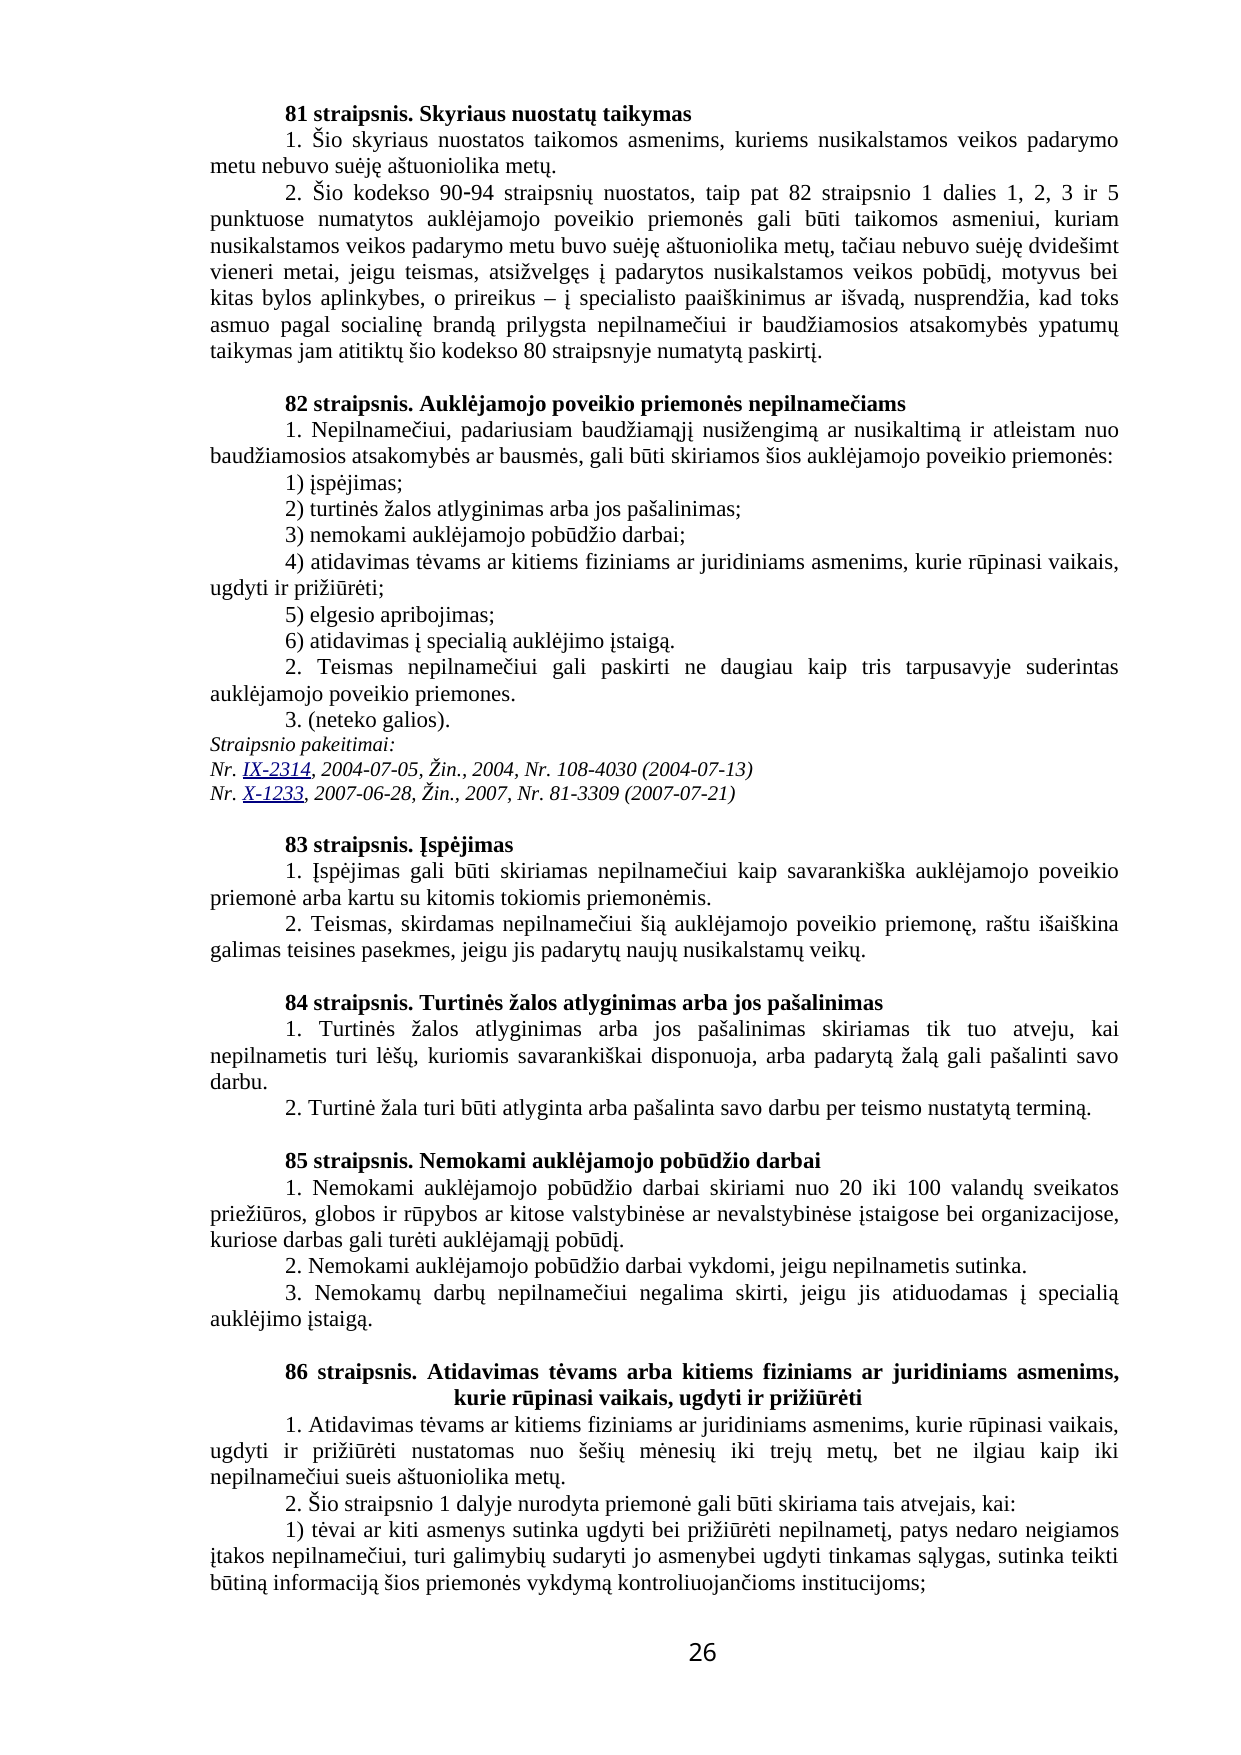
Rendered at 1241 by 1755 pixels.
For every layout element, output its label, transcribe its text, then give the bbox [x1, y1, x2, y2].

text 6) atidavimas į specialią auklėjimo įstaigą. [210, 627, 1120, 653]
text 3. (neteko galios). [210, 706, 1120, 732]
text 81 straipsnis. Skyriaus nuostatų taikymas [210, 100, 1120, 126]
text 85 straipsnis. Nemokami auklėjamojo pobūdžio darbai [210, 1147, 1120, 1173]
text 1. Šio skyriaus nuostatos taikomos asmenims, kuriems nusikalstamos veikos padarymo metu nebuvo suėję aštuoniolika metų. [210, 126, 1120, 179]
text Nr. IX-2314, 2004-07-05, Žin., 2004, Nr. 108-4030 (2004-07-13) [210, 756, 1120, 781]
text 1. Turtinės žalos atlyginimas arba jos pašalinimas skiriamas tik tuo atveju, kai nepilnametis turi lėšų, kuriomis savarankiškai disponuoja, arba padarytą žalą gali pašalinti savo darbu. [210, 1015, 1120, 1094]
text 5) elgesio apribojimas; [210, 601, 1120, 627]
text 2. Šio kodekso 9094 straipsnių nuostatos, taip pat 82 straipsnio 1 dalies 1, 2, 3 ir 5 punktuose numatytos auklėjamojo poveikio priemonės gali būti taikomos asmeniui, kuriam nusikalstamos veikos padarymo metu buvo suėję aštuoniolika metų, tačiau nebuvo suėję dvidešimt vieneri metai, jeigu teismas, atsižvelgęs į padarytos nusikalstamos veikos pobūdį, motyvus bei kitas bylos aplinkybes, o prireikus – į specialisto paaiškinimus ar išvadą, nusprendžia, kad toks asmuo pagal socialinę brandą prilygsta nepilnamečiui ir baudžiamosios atsakomybės ypatumų taikymas jam atitiktų šio kodekso 80 straipsnyje numatytą paskirtį. [210, 179, 1120, 363]
text Straipsnio pakeitimai: [210, 732, 1120, 756]
text 1. Atidavimas tėvams ar kitiems fiziniams ar juridiniams asmenims, kurie rūpinasi vaikais, ugdyti ir prižiūrėti nustatomas nuo šešių mėnesių iki trejų metų, bet ne ilgiau kaip iki nepilnamečiui sueis aštuoniolika metų. [210, 1411, 1120, 1490]
text 1) tėvai ar kiti asmenys sutinka ugdyti bei prižiūrėti nepilnametį, patys nedaro neigiamos įtakos nepilnamečiui, turi galimybių sudaryti jo asmenybei ugdyti tinkamas sąlygas, sutinka teikti būtiną informaciją šios priemonės vykdymą kontroliuojančioms institucijoms; [210, 1516, 1120, 1595]
text 2) turtinės žalos atlyginimas arba jos pašalinimas; [210, 495, 1120, 522]
text 2. Šio straipsnio 1 dalyje nurodyta priemonė gali būti skiriama tais atvejais, kai: [210, 1490, 1120, 1516]
text 4) atidavimas tėvams ar kitiems fiziniams ar juridiniams asmenims, kurie rūpinasi vaikais, ugdyti ir prižiūrėti; [210, 548, 1120, 601]
text 86 straipsnis. Atidavimas tėvams arba kitiems fiziniams ar juridiniams asmenims, kurie rūpinasi vaikais, ugdyti ir prižiūrėti [285, 1358, 1120, 1411]
text 1. Įspėjimas gali būti skiriamas nepilnamečiui kaip savarankiška auklėjamojo poveikio priemonė arba kartu su kitomis tokiomis priemonėmis. [210, 857, 1120, 910]
text 1. Nepilnamečiui, padariusiam baudžiamąjį nusižengimą ar nusikaltimą ir atleistam nuo baudžiamosios atsakomybės ar bausmės, gali būti skiriamos šios auklėjamojo poveikio priemonės: [210, 416, 1120, 469]
text 3) nemokami auklėjamojo pobūdžio darbai; [210, 522, 1120, 548]
text 84 straipsnis. Turtinės žalos atlyginimas arba jos pašalinimas [210, 989, 1120, 1015]
text 2. Teismas, skirdamas nepilnamečiui šią auklėjamojo poveikio priemonę, raštu išaiškina galimas teisines pasekmes, jeigu jis padarytų naujų nusikalstamų veikų. [210, 910, 1120, 963]
text 2. Nemokami auklėjamojo pobūdžio darbai vykdomi, jeigu nepilnametis sutinka. [210, 1253, 1120, 1279]
text 1) įspėjimas; [210, 469, 1120, 495]
text 1. Nemokami auklėjamojo pobūdžio darbai skiriami nuo 20 iki 100 valandų sveikatos priežiūros, globos ir rūpybos ar kitose valstybinėse ar nevalstybinėse įstaigose bei organizacijose, kuriose darbas gali turėti auklėjamąjį pobūdį. [210, 1173, 1120, 1253]
text Nr. X-1233, 2007-06-28, Žin., 2007, Nr. 81-3309 (2007-07-21) [210, 781, 1120, 804]
text 3. Nemokamų darbų nepilnamečiui negalima skirti, jeigu jis atiduodamas į specialią auklėjimo įstaigą. [210, 1279, 1120, 1332]
text 82 straipsnis. Auklėjamojo poveikio priemonės nepilnamečiams [210, 390, 1120, 416]
text 2. Teismas nepilnamečiui gali paskirti ne daugiau kaip tris tarpusavyje suderintas auklėjamojo poveikio priemones. [210, 653, 1120, 706]
text 83 straipsnis. Įspėjimas [210, 831, 1120, 857]
text 2. Turtinė žala turi būti atlyginta arba pašalinta savo darbu per teismo nustatytą terminą. [210, 1094, 1120, 1121]
